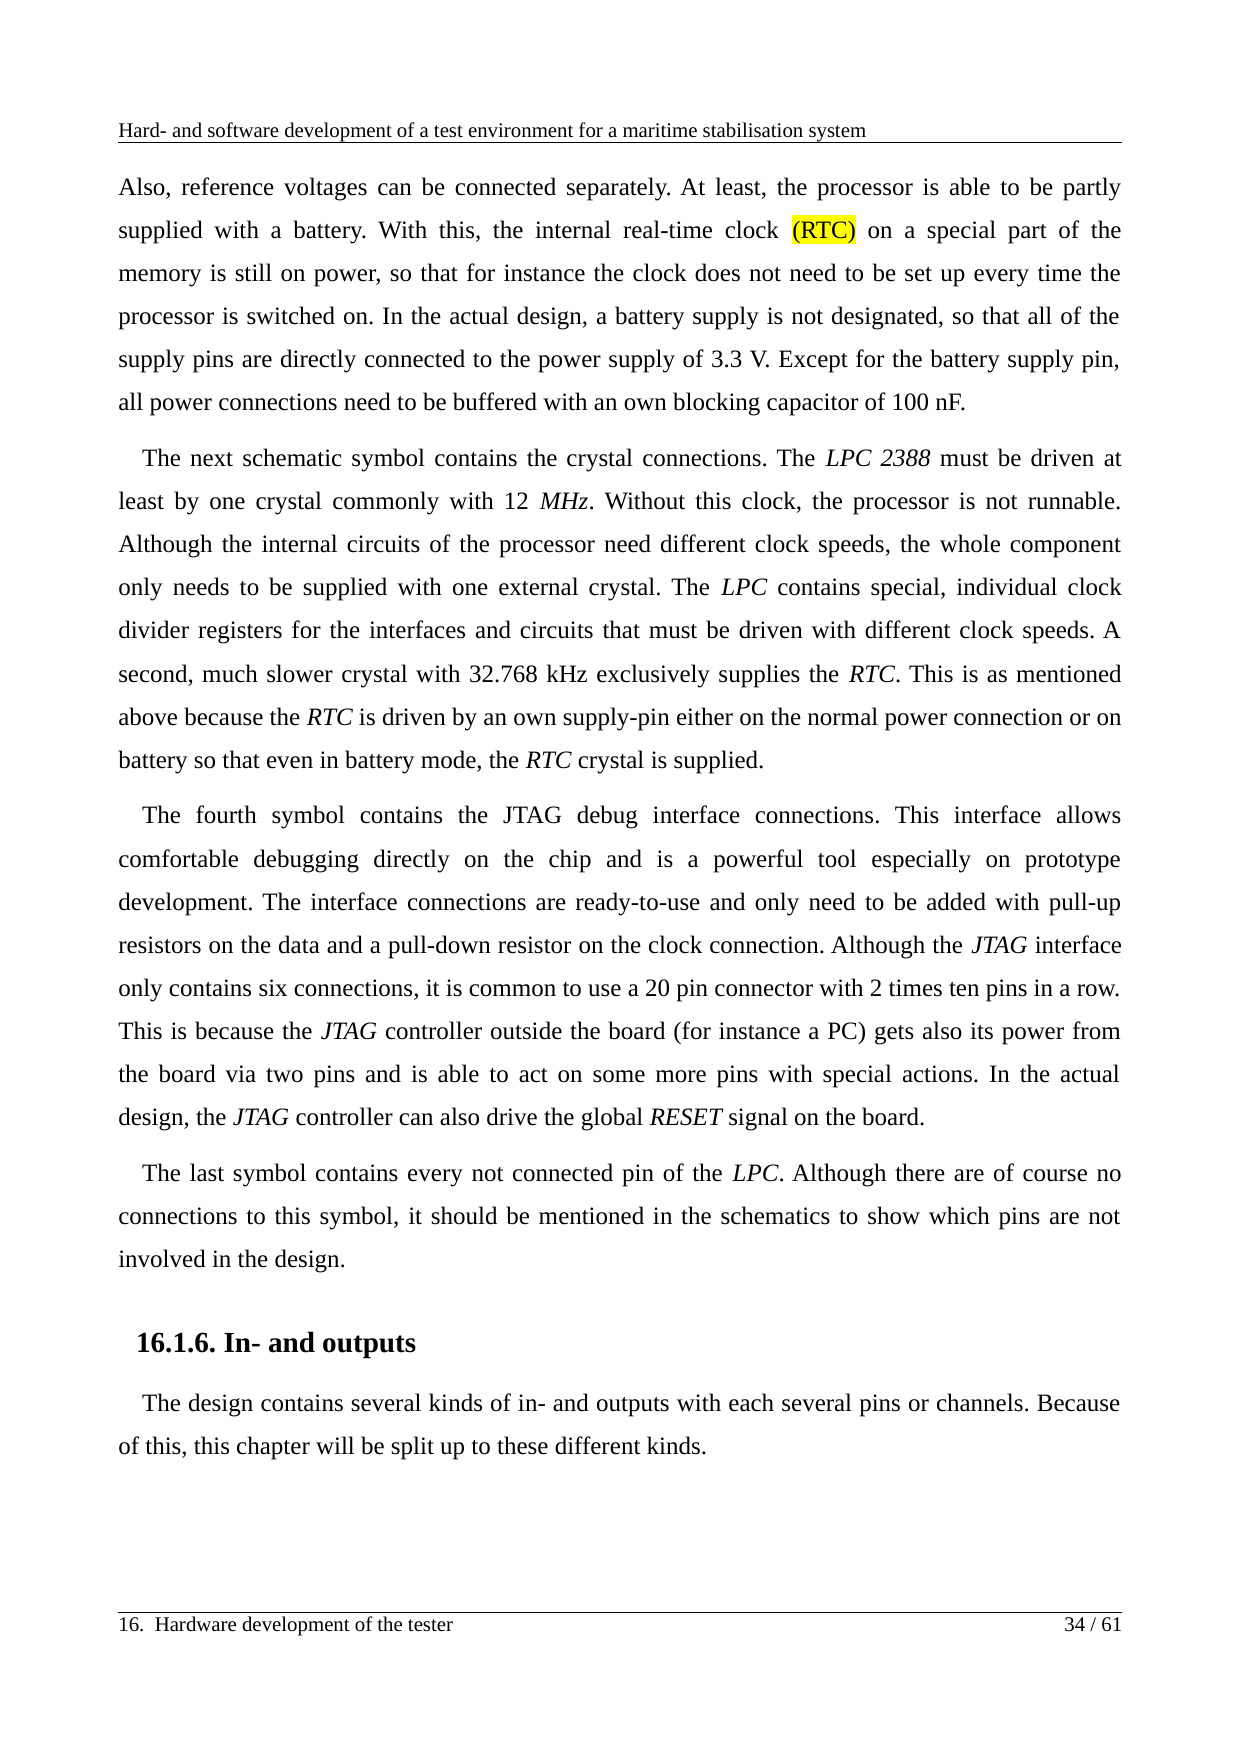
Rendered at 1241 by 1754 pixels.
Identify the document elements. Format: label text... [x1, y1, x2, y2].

text Also, reference voltages can be connected separately. At least, the processor is able to be partly supplied with a battery. With this, the internal real-time clock (RTC) on a special part of the memory is still on power, so that for instance the clock does not need to be set up every time the processor is switched on. In the actual design, a battery supply is not designated, so that all of the supply pins are directly connected to the power supply of 3.3 V. Except for the battery supply pin, all power connections need to be buffered with an own blocking capacitor of 100 nF. [118, 172, 1122, 416]
text The next schematic symbol contains the crystal connections. The LPC 2388 must be driven at least by one crystal commonly with 12 MHz. Without this clock, the processor is not runnable. Although the internal circuits of the processor need different clock speeds, the whole component only needs to be supplied with one external crystal. The LPC contains special, individual clock divider registers for the interfaces and circuits that must be driven with different clock speeds. A second, much slower crystal with 32.768 kHz exclusively supplies the RTC. This is as mentioned above because the RTC is driven by an own supply-pin either on the normal power connection or on battery so that even in battery mode, the RTC crystal is supplied. [118, 443, 1122, 774]
text The design contains several kinds of in- and outputs with each several pins or channels. Because of this, this chapter will be split up to these different kinds. [118, 1388, 1122, 1459]
text The fourth symbol contains the JTAG debug interface connections. This interface allows comfortable debugging directly on the chip and is a powerful tool especially on prototype development. The interface connections are ready-to-use and only need to be added with pull-up resistors on the data and a pull-down resistor on the clock connection. Although the JTAG interface only contains six connections, it is common to use a 20 pin connector with 2 times ten pins in a row. This is because the JTAG controller outside the board (for instance a PC) gets also its power from the board via two pins and is able to act on some more pins with special actions. In the actual design, the JTAG controller can also drive the global RESET signal on the board. [118, 801, 1122, 1131]
text The last symbol contains every not connected pin of the LPC. Although there are of course no connections to this symbol, it should be mentioned in the schematics to show which pins are not involved in the design. [118, 1158, 1122, 1273]
subtitle In- and outputs [118, 1325, 1122, 1358]
